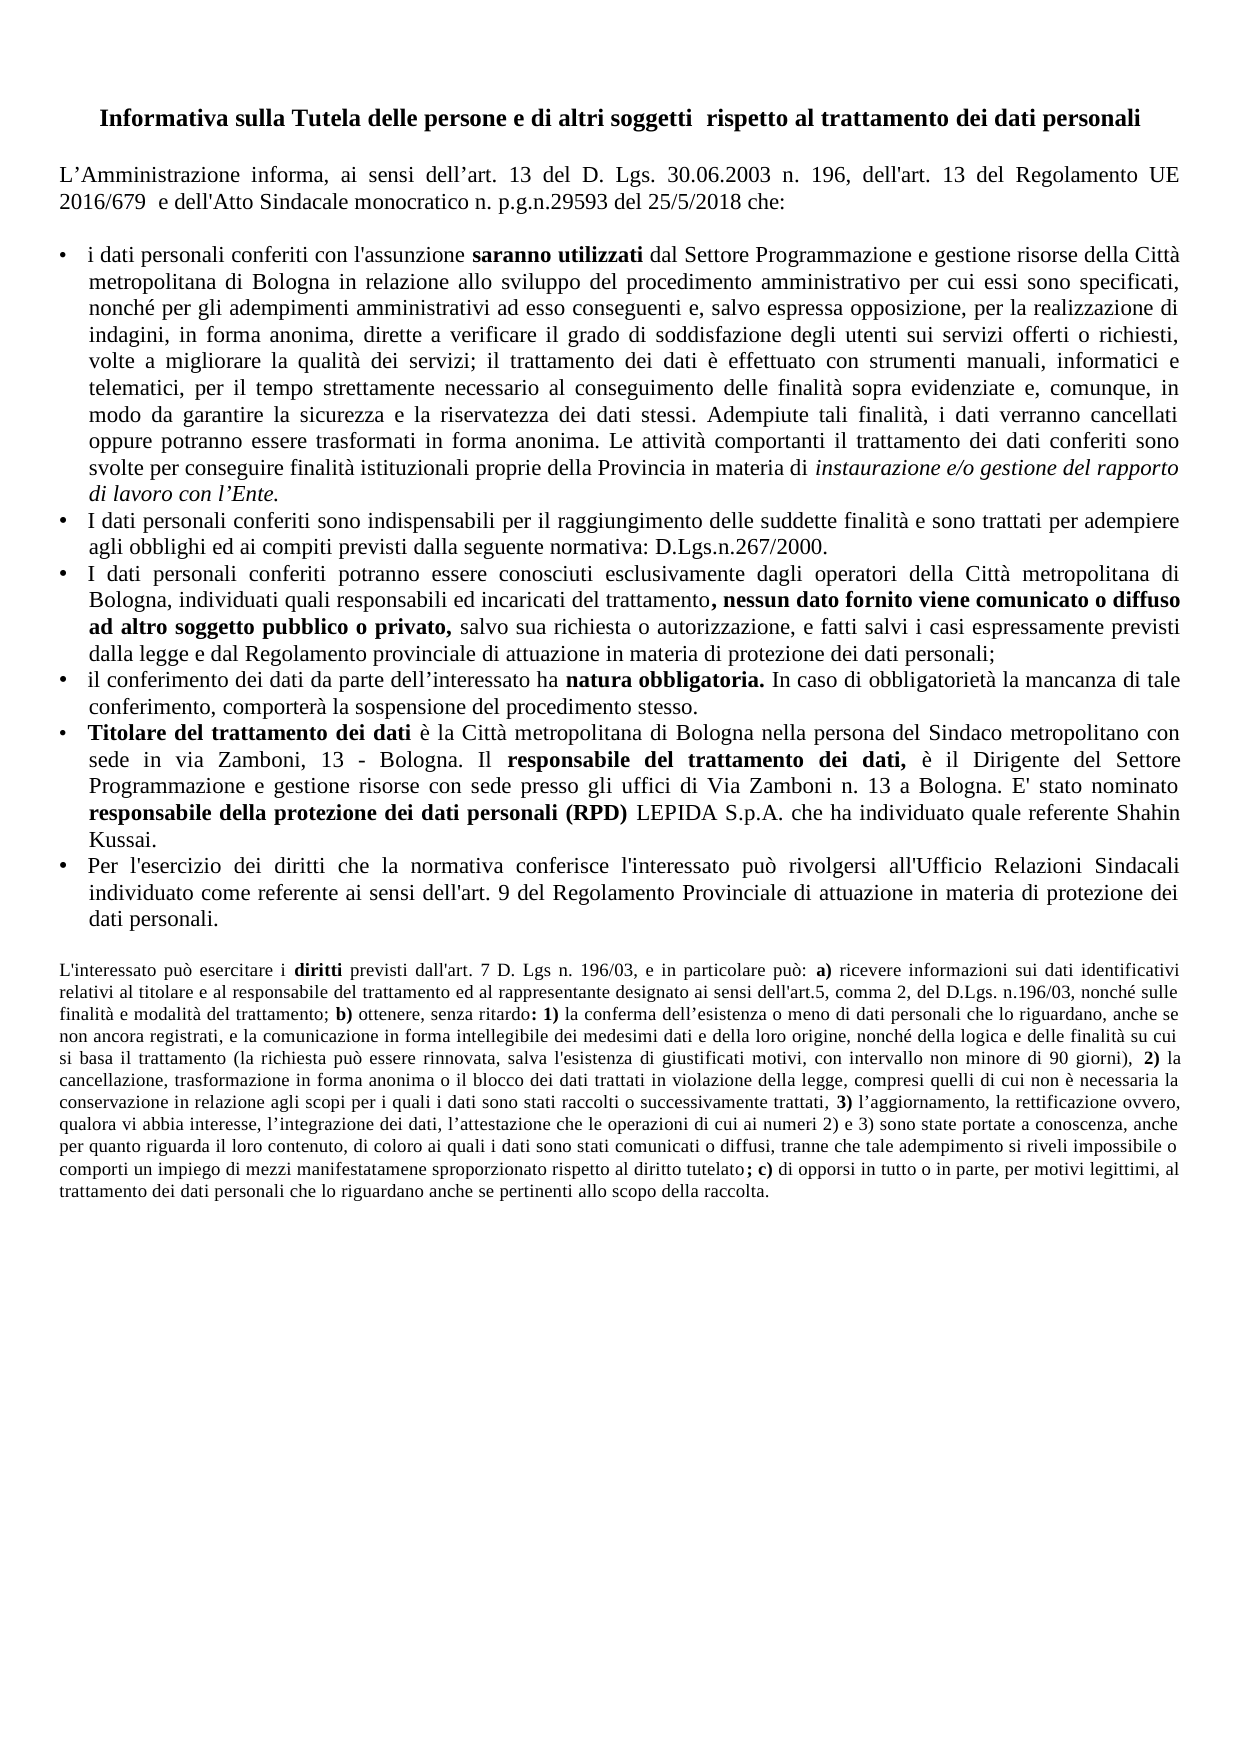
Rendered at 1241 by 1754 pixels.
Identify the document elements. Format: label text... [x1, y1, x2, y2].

text L'interessato può esercitare i diritti previsti dall'art. 7 D. Lgs n. 196/03, e in particolare può: a) ricevere informazioni sui dati identificativi relativi al titolare e al responsabile del trattamento ed al rappresentante designato ai sensi dell'art.5, comma 2, del D.Lgs. n.196/03, nonché sulle finalità e modalità del trattamento; b) ottenere, senza ritardo: 1) la conferma dell’esistenza o meno di dati personali che lo riguardano, anche se non ancora registrati, e la comunicazione in forma intellegibile dei medesimi dati e della loro origine, nonché della logica e delle finalità su cui si basa il trattamento (la richiesta può essere rinnovata, salva l'esistenza di giustificati motivi, con intervallo non minore di 90 giorni), 2) la cancellazione, trasformazione in forma anonima o il blocco dei dati trattati in violazione della legge, compresi quelli di cui non è necessaria la conservazione in relazione agli scopi per i quali i dati sono stati raccolti o successivamente trattati, 3) l’aggiornamento, la rettificazione ovvero, qualora vi abbia interesse, l’integrazione dei dati, l’attestazione che le operazioni di cui ai numeri 2) e 3) sono state portate a conoscenza, anche per quanto riguarda il loro contenuto, di coloro ai quali i dati sono stati comunicati o diffusi, tranne che tale adempimento si riveli impossibile o comporti un impiego di mezzi manifestatamene sproporzionato rispetto al diritto tutelato; c) di opporsi in tutto o in parte, per motivi legittimi, al trattamento dei dati personali che lo riguardano anche se pertinenti allo scopo della raccolta. [59, 958, 1181, 1201]
list I dati personali conferiti potranno essere conosciuti esclusivamente dagli operatori della Città metropolitana di Bologna, individuati quali responsabili ed incaricati del trattamento, nessun dato fornito viene comunicato o diffuso ad altro soggetto pubblico o privato, salvo sua richiesta o autorizzazione, e fatti salvi i casi espressamente previsti dalla legge e dal Regolamento provinciale di attuazione in materia di protezione dei dati personali; [59, 560, 1181, 666]
list Per l'esercizio dei diritti che la normativa conferisce l'interessato può rivolgersi all'Ufficio Relazioni Sindacali individuato come referente ai sensi dell'art. 9 del Regolamento Provinciale di attuazione in materia di protezione dei dati personali. [59, 852, 1181, 932]
list Titolare del trattamento dei dati è la Città metropolitana di Bologna nella persona del Sindaco metropolitano con sede in via Zamboni, 13 - Bologna. Il responsabile del trattamento dei dati, è il Dirigente del Settore Programmazione e gestione risorse con sede presso gli uffici di Via Zamboni n. 13 a Bologna. E' stato nominato responsabile della protezione dei dati personali (RPD) LEPIDA S.p.A. che ha individuato quale referente Shahin Kussai. [59, 719, 1181, 852]
list I dati personali conferiti sono indispensabili per il raggiungimento delle suddette finalità e sono trattati per adempiere agli obblighi ed ai compiti previsti dalla seguente normativa: D.Lgs.n.267/2000. [59, 507, 1181, 560]
subtitle Informativa sulla Tutela delle persone e di altri soggetti rispetto al trattamento dei dati personali [59, 103, 1181, 132]
text L’Amministrazione informa, ai sensi dell’art. 13 del D. Lgs. 30.06.2003 n. 196, dell'art. 13 del Regolamento UE 2016/679 e dell'Atto Sindacale monocratico n. p.g.n.29593 del 25/5/2018 che: [59, 161, 1181, 214]
list i dati personali conferiti con l'assunzione saranno utilizzati dal Settore Programmazione e gestione risorse della Città metropolitana di Bologna in relazione allo sviluppo del procedimento amministrativo per cui essi sono specificati, nonché per gli adempimenti amministrativi ad esso conseguenti e, salvo espressa opposizione, per la realizzazione di indagini, in forma anonima, dirette a verificare il grado di soddisfazione degli utenti sui servizi offerti o richiesti, volte a migliorare la qualità dei servizi; il trattamento dei dati è effettuato con strumenti manuali, informatici e telematici, per il tempo strettamente necessario al conseguimento delle finalità sopra evidenziate e, comunque, in modo da garantire la sicurezza e la riservatezza dei dati stessi. Adempiute tali finalità, i dati verranno cancellati oppure potranno essere trasformati in forma anonima. Le attività comportanti il trattamento dei dati conferiti sono svolte per conseguire finalità istituzionali proprie della Provincia in materia di instaurazione e/o gestione del rapporto di lavoro con l’Ente. [59, 241, 1181, 507]
list il conferimento dei dati da parte dell’interessato ha natura obbligatoria. In caso di obbligatorietà la mancanza di tale conferimento, comporterà la sospensione del procedimento stesso. [59, 666, 1181, 719]
